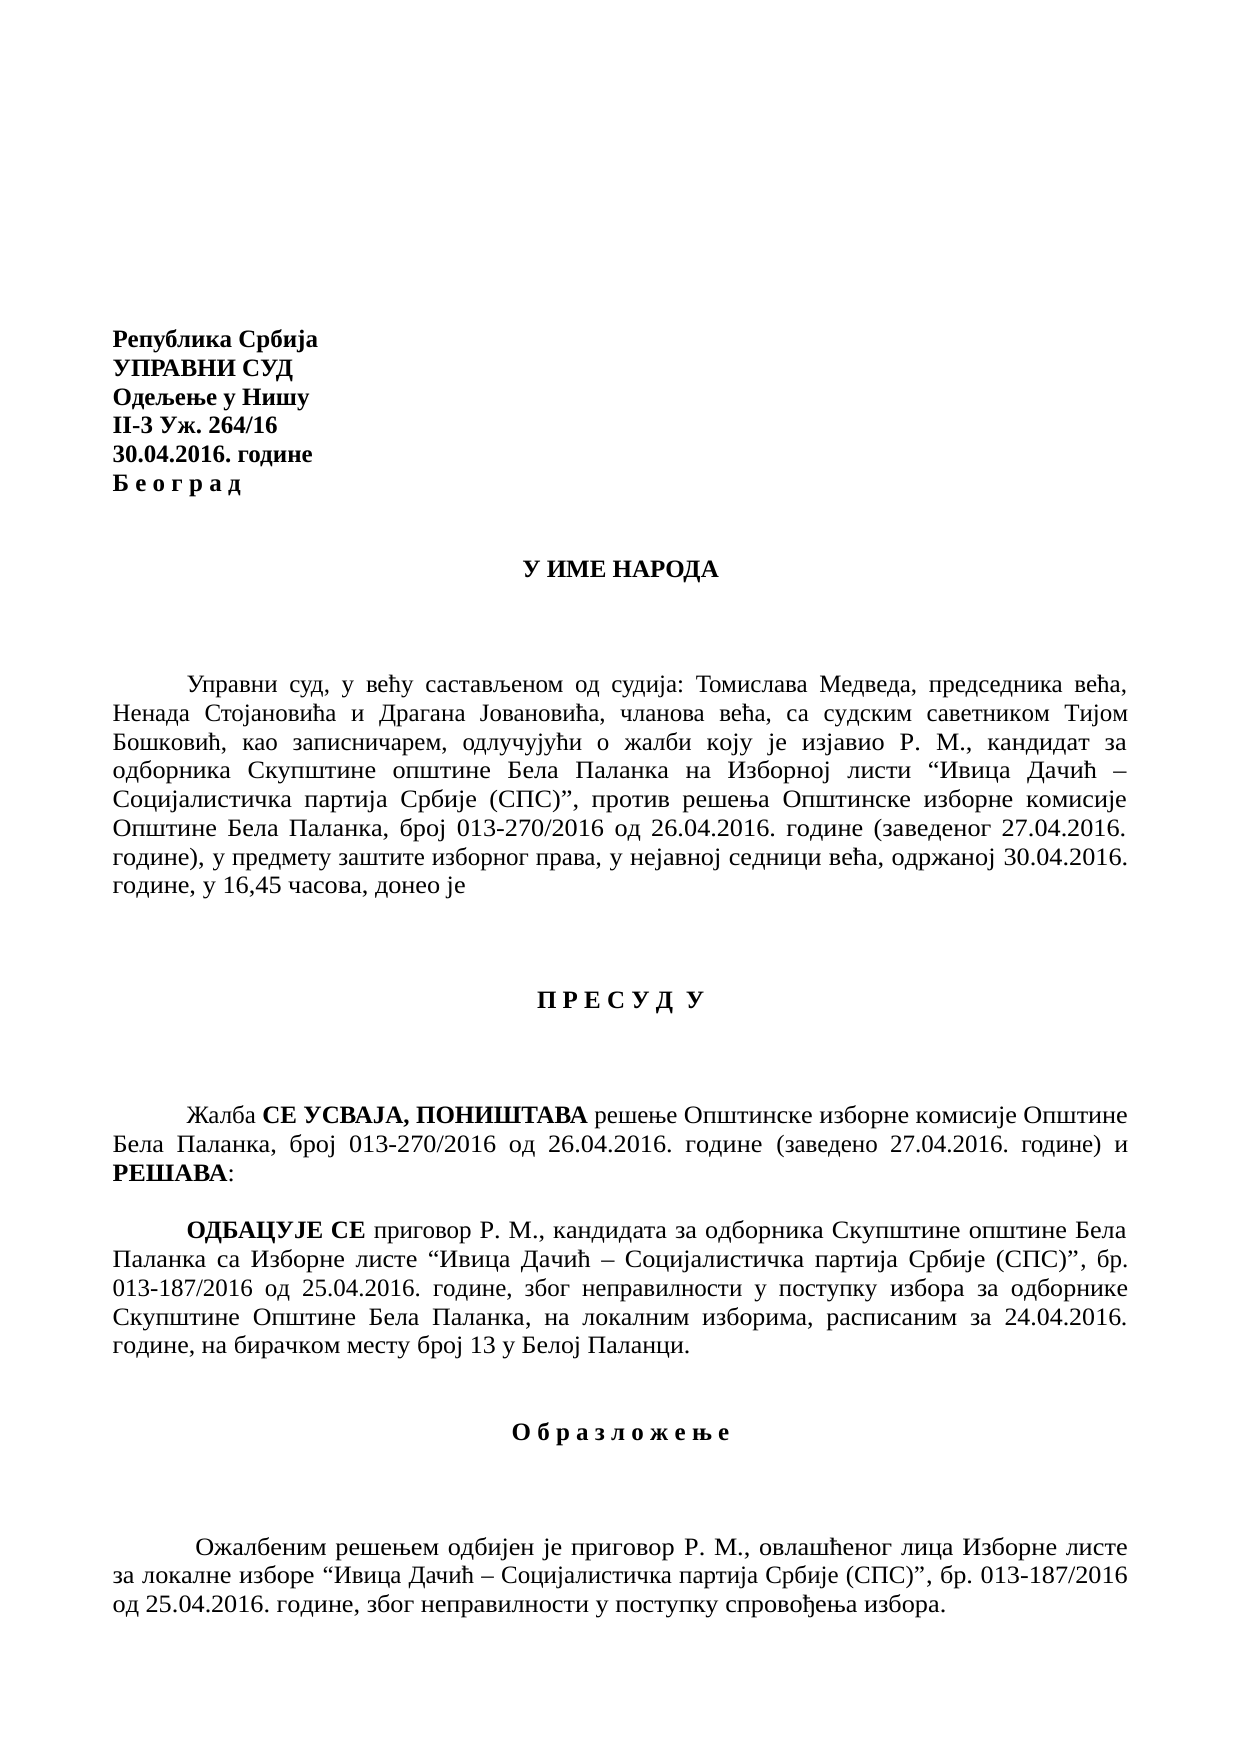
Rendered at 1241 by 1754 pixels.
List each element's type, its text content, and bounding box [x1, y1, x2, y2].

text Б е о г р а д [112, 468, 1128, 497]
text О б р а з л о ж е њ е [112, 1417, 1128, 1445]
text Управни суд, у већу састављеном од судија: Томислава Медведа, председника већа, Ненада Стојановића и Драгана Јовановића, чланова већа, са судским саветником Тијом Бошковић, као записничарем, одлучујући о жалби коју је изјавио Р. М., кандидат за одборника Скупштине општине Бела Паланка на Изборној листи “Ивица Дачић – Социјалистичка партија Србије (СПС)”, против решења Општинске изборне комисије Општине Бела Паланка, број 013-270/2016 од 26.04.2016. године (заведеног 27.04.2016. године), у предмету заштите изборног права, у нејавној седници већа, одржаној 30.04.2016. године, у 16,45 часова, донео је [112, 669, 1128, 899]
text УПРАВНИ СУД [112, 353, 1128, 382]
text Ожалбеним решењем одбијен је приговор Р. М., овлашћеног лица Изборне листе за локалне изборе “Ивица Дачић – Социјалистичка партија Србије (СПС)”, бр. 013-187/2016 од 25.04.2016. године, због неправилности у поступку спровођења избора. [112, 1532, 1128, 1618]
text II-3 Уж. 264/16 [112, 410, 1128, 439]
text Република Србија [112, 112, 1128, 353]
text П Р Е С У Д У [112, 985, 1128, 1014]
text У ИМЕ НАРОДА [112, 554, 1128, 583]
text 30.04.2016. године [112, 439, 1128, 468]
text Одељење у Нишу [112, 382, 1128, 410]
text ОДБАЦУЈЕ СЕ приговор Р. М., кандидата за одборника Скупштине општине Бела Паланка са Изборне листе “Ивица Дачић – Социјалистичка партија Србије (СПС)”, бр. 013-187/2016 од 25.04.2016. године, због неправилности у поступку избора за одборнике Скупштине Општине Бела Паланка, на локалним изборима, расписаним за 24.04.2016. године, на бирачком месту број 13 у Белој Паланци. [112, 1215, 1128, 1359]
text Жалба СЕ УСВАЈА, ПОНИШТАВА решење Општинске изборне комисије Општине Бела Паланка, број 013-270/2016 од 26.04.2016. године (заведено 27.04.2016. године) и РЕШАВА: [112, 1100, 1128, 1187]
